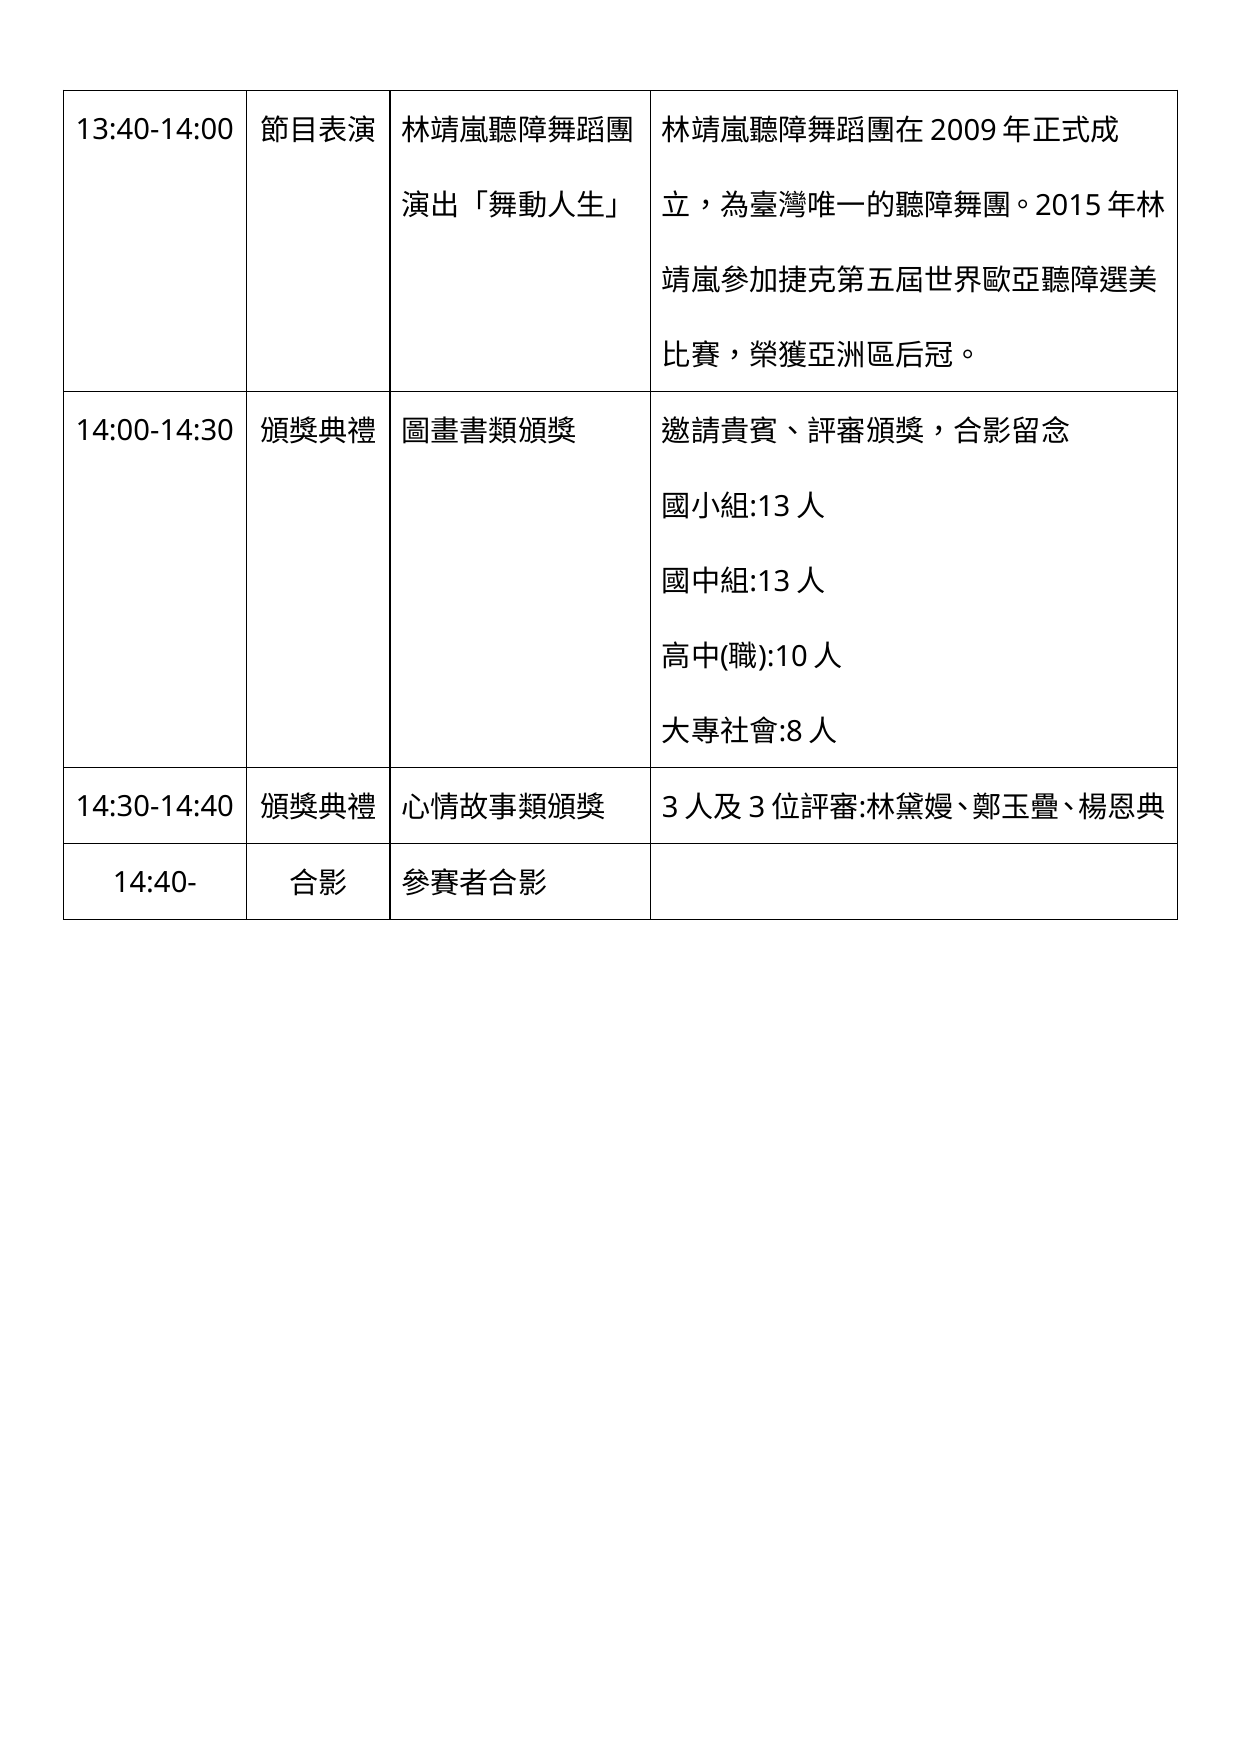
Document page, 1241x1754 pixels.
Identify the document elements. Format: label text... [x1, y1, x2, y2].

table_cell 林靖嵐聽障舞蹈團在2009年正式成立，為臺灣唯一的聽障舞團。2015年林靖嵐參加捷克第五屆世界歐亞聽障選美比賽，榮獲亞洲區后冠。 [651, 91, 1177, 391]
table_cell 14:30-14:40 [64, 768, 246, 843]
table_cell 圖畫書類頒獎 [391, 392, 650, 767]
table_cell 14:00-14:30 [64, 392, 246, 767]
table_cell 13:40-14:00 [64, 91, 246, 391]
table_cell 合影 [247, 844, 389, 919]
table_cell 邀請貴賓、評審頒獎，合影留念 國小組:13人 國中組:13人 高中(職):10人 大專社會:8人 [651, 392, 1177, 767]
table_cell 14:40- [64, 844, 246, 919]
table_cell 頒獎典禮 [247, 392, 389, 767]
table_cell 頒獎典禮 [247, 768, 389, 843]
table_cell 3人及3位評審:林黛嫚、鄭玉疊、楊恩典 [651, 768, 1177, 843]
table_cell 節目表演 [247, 91, 389, 391]
table_cell 林靖嵐聽障舞蹈團演出「舞動人生」 [391, 91, 650, 391]
table_cell [651, 844, 1177, 919]
table_cell 心情故事類頒獎 [391, 768, 650, 843]
table_cell 參賽者合影 [391, 844, 650, 919]
